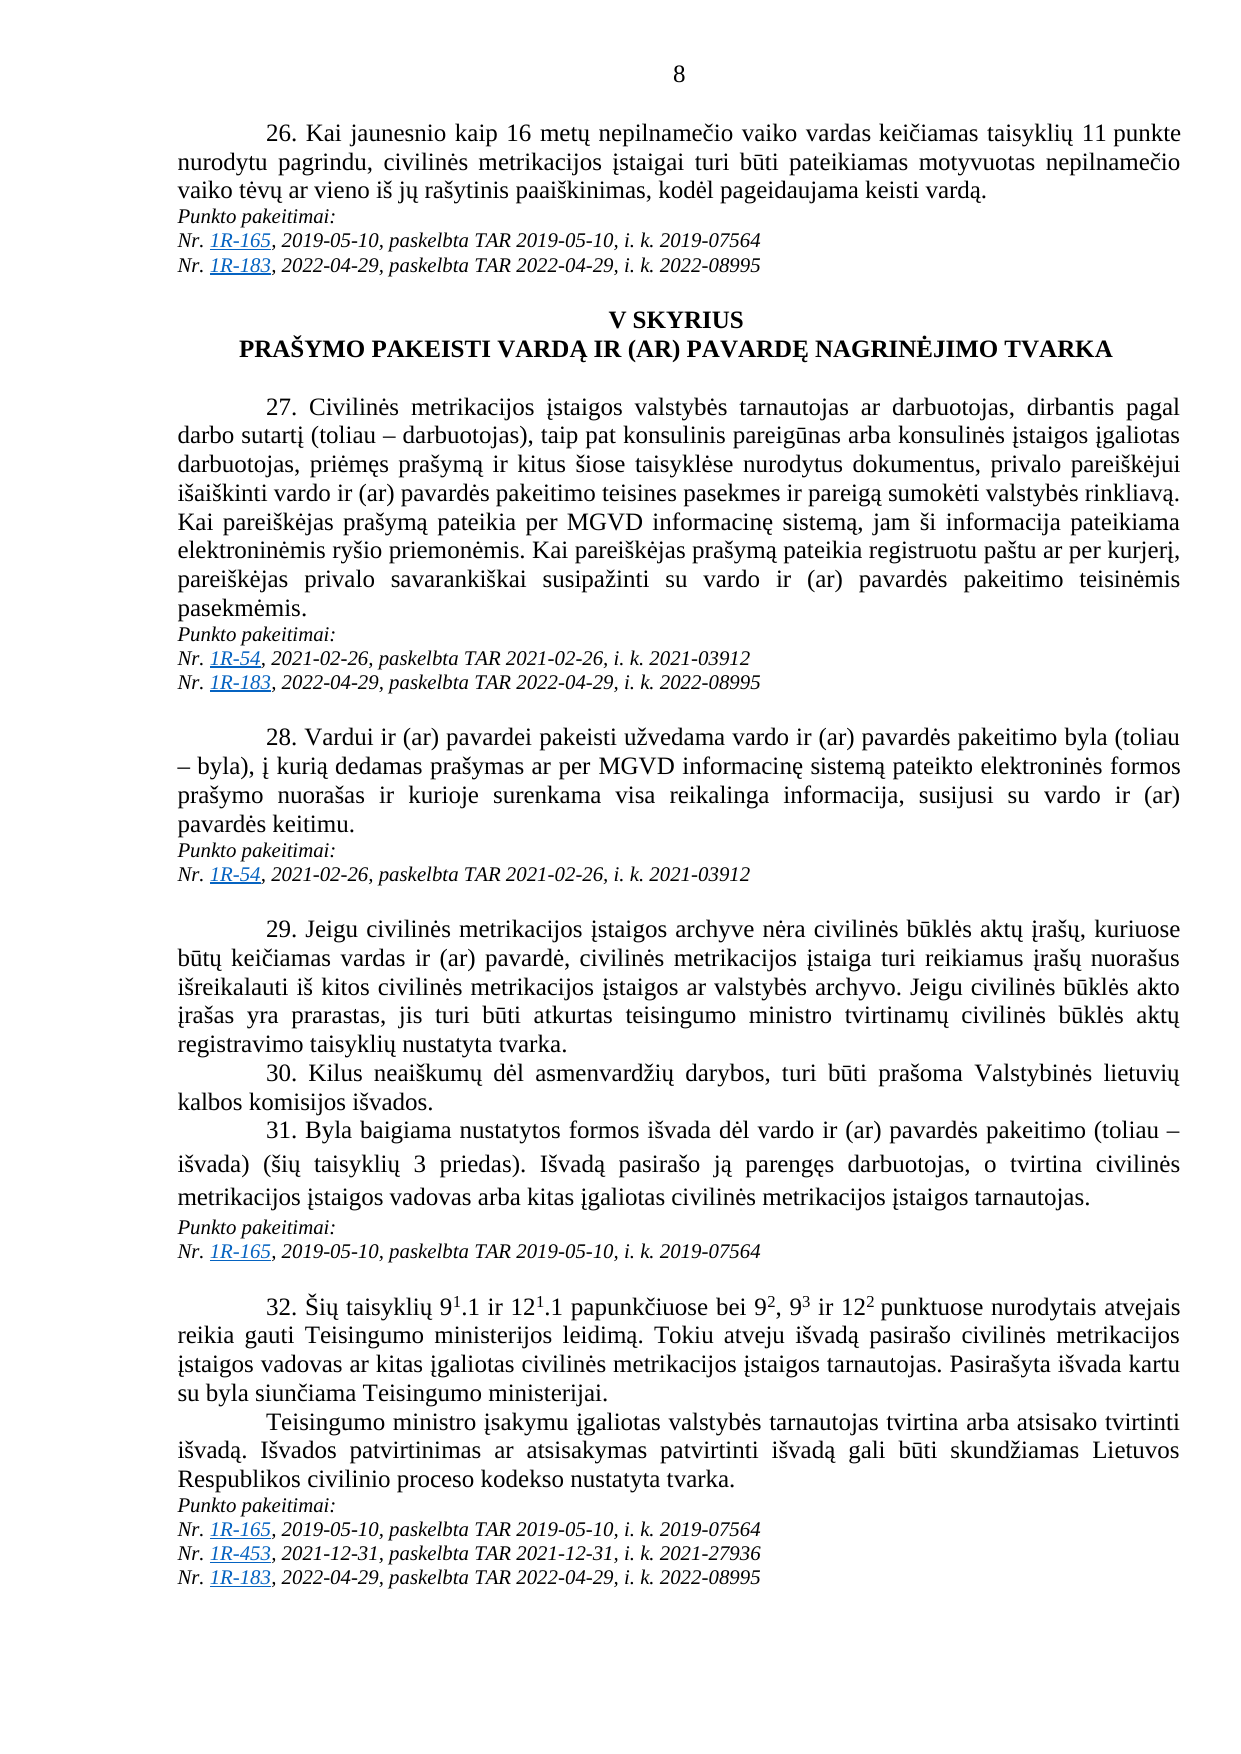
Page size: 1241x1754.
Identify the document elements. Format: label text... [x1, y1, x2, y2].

text 29. Jeigu civilinės metrikacijos įstaigos archyve nėra civilinės būklės aktų įrašų, kuriuose būtų keičiamas vardas ir (ar) pavardė, civilinės metrikacijos įstaiga turi reikiamus įrašų nuorašus išreikalauti iš kitos civilinės metrikacijos įstaigos ar valstybės archyvo. Jeigu civilinės būklės akto įrašas yra prarastas, jis turi būti atkurtas teisingumo ministro tvirtinamų civilinės būklės aktų registravimo taisyklių nustatyta tvarka. [177, 914, 1181, 1058]
text V SKYRIUS [177, 305, 1181, 334]
text Nr. 1R-165, 2019-05-10, paskelbta TAR 2019-05-10, i. k. 2019-07564 [177, 1239, 1181, 1263]
text 27. Civilinės metrikacijos įstaigos valstybės tarnautojas ar darbuotojas, dirbantis pagal darbo sutartį (toliau – darbuotojas), taip pat konsulinis pareigūnas arba konsulinės įstaigos įgaliotas darbuotojas, priėmęs prašymą ir kitus šiose taisyklėse nurodytus dokumentus, privalo pareiškėjui išaiškinti vardo ir (ar) pavardės pakeitimo teisines pasekmes ir pareigą sumokėti valstybės rinkliavą. Kai pareiškėjas prašymą pateikia per MGVD informacinę sistemą, jam ši informacija pateikiama elektroninėmis ryšio priemonėmis. Kai pareiškėjas prašymą pateikia registruotu paštu ar per kurjerį, pareiškėjas privalo savarankiškai susipažinti su vardo ir (ar) pavardės pakeitimo teisinėmis pasekmėmis. [177, 392, 1181, 622]
text Nr. 1R-183, 2022-04-29, paskelbta TAR 2022-04-29, i. k. 2022-08995 [177, 670, 1181, 694]
text Nr. 1R-453, 2021-12-31, paskelbta TAR 2021-12-31, i. k. 2021-27936 [177, 1541, 1181, 1565]
text 28. Vardui ir (ar) pavardei pakeisti užvedama vardo ir (ar) pavardės pakeitimo byla (toliau – byla), į kurią dedamas prašymas ar per MGVD informacinę sistemą pateikto elektroninės formos prašymo nuorašas ir kurioje surenkama visa reikalinga informacija, susijusi su vardo ir (ar) pavardės keitimu. [177, 722, 1181, 837]
text Nr. 1R-183, 2022-04-29, paskelbta TAR 2022-04-29, i. k. 2022-08995 [177, 1565, 1181, 1589]
text PRAŠYMO PAKEISTI VARDĄ IR (AR) PAVARDĘ NAGRINĖJIMO TVARKA [177, 334, 1181, 363]
text Punkto pakeitimai: [177, 837, 1181, 862]
text Nr. 1R-165, 2019-05-10, paskelbta TAR 2019-05-10, i. k. 2019-07564 [177, 228, 1181, 252]
text Punkto pakeitimai: [177, 204, 1181, 228]
text Punkto pakeitimai: [177, 622, 1181, 646]
text Punkto pakeitimai: [177, 1493, 1181, 1517]
text Nr. 1R-183, 2022-04-29, paskelbta TAR 2022-04-29, i. k. 2022-08995 [177, 252, 1181, 277]
text 26. Kai jaunesnio kaip 16 metų nepilnamečio vaiko vardas keičiamas taisyklių 11 punkte nurodytu pagrindu, civilinės metrikacijos įstaigai turi būti pateikiamas motyvuotas nepilnamečio vaiko tėvų ar vieno iš jų rašytinis paaiškinimas, kodėl pageidaujama keisti vardą. [177, 118, 1181, 204]
text Punkto pakeitimai: [177, 1215, 1181, 1239]
text Nr. 1R-54, 2021-02-26, paskelbta TAR 2021-02-26, i. k. 2021-03912 [177, 646, 1181, 670]
text Nr. 1R-54, 2021-02-26, paskelbta TAR 2021-02-26, i. k. 2021-03912 [177, 862, 1181, 886]
text Nr. 1R-165, 2019-05-10, paskelbta TAR 2019-05-10, i. k. 2019-07564 [177, 1517, 1181, 1541]
text Teisingumo ministro įsakymu įgaliotas valstybės tarnautojas tvirtina arba atsisako tvirtinti išvadą. Išvados patvirtinimas ar atsisakymas patvirtinti išvadą gali būti skundžiamas Lietuvos Respublikos civilinio proceso kodekso nustatyta tvarka. [177, 1407, 1181, 1493]
text 30. Kilus neaiškumų dėl asmenvardžių darybos, turi būti prašoma Valstybinės lietuvių kalbos komisijos išvados. [177, 1058, 1181, 1116]
text 31. Byla baigiama nustatytos formos išvada dėl vardo ir (ar) pavardės pakeitimo (toliau – išvada) (šių taisyklių 3 priedas). Išvadą pasirašo ją parengęs darbuotojas, o tvirtina civilinės metrikacijos įstaigos vadovas arba kitas įgaliotas civilinės metrikacijos įstaigos tarnautojas. [177, 1116, 1181, 1210]
text 32. Šių taisyklių 91.1 ir 121.1 papunkčiuose bei 92, 93 ir 122 punktuose nurodytais atvejais reikia gauti Teisingumo ministerijos leidimą. Tokiu atveju išvadą pasirašo civilinės metrikacijos įstaigos vadovas ar kitas įgaliotas civilinės metrikacijos įstaigos tarnautojas. Pasirašyta išvada kartu su byla siunčiama Teisingumo ministerijai. [177, 1292, 1181, 1407]
